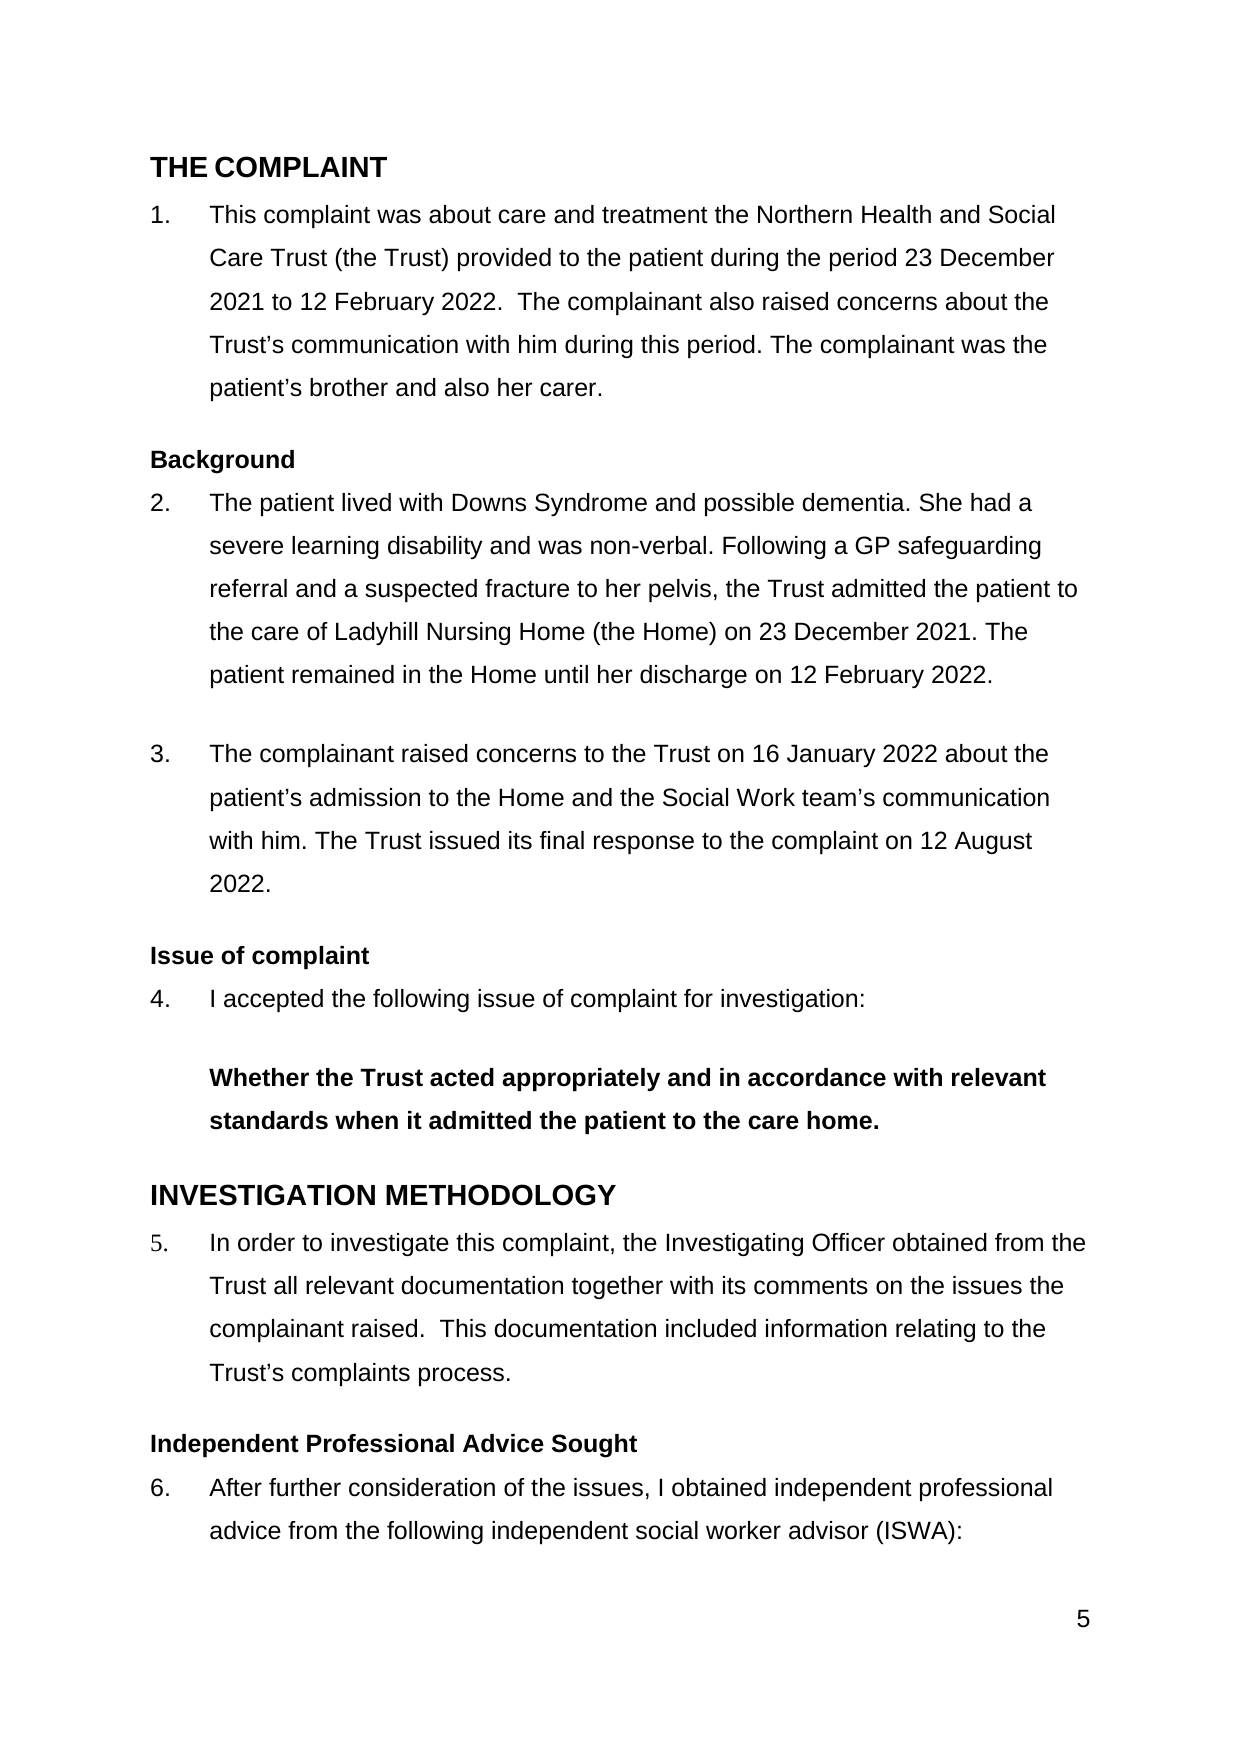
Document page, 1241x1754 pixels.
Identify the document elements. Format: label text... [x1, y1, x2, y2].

text Background [150, 445, 1090, 473]
text Issue of complaint [150, 941, 1090, 969]
list The patient lived with Downs Syndrome and possible dementia. She had a severe learning disability and was non-verbal. Following a GP safeguarding referral and a suspected fracture to her pelvis, the Trust admitted the patient to the care of Ladyhill Nursing Home (the Home) on 23 December 2021. The patient remained in the Home until her discharge on 12 February 2022. [150, 488, 1090, 689]
list In order to investigate this complaint, the Investigating Officer obtained from the Trust all relevant documentation together with its comments on the issues the complainant raised. This documentation included information relating to the Trust’s complaints process. [150, 1228, 1090, 1386]
text THE COMPLAINT [150, 150, 1090, 183]
list After further consideration of the issues, I obtained independent professional advice from the following independent social worker advisor (ISWA): [150, 1473, 1090, 1544]
list Whether the Trust acted appropriately and in accordance with relevant standards when it admitted the patient to the care home. [209, 1063, 1090, 1135]
list I accepted the following issue of complaint for investigation: [150, 984, 1090, 1012]
list The complainant raised concerns to the Trust on 16 January 2022 about the patient’s admission to the Home and the Social Work team’s communication with him. The Trust issued its final response to the complaint on 12 August 2022. [150, 739, 1090, 897]
list This complaint was about care and treatment the Northern Health and Social Care Trust (the Trust) provided to the patient during the period 23 December 2021 to 12 February 2022. The complainant also raised concerns about the Trust’s communication with him during this period. The complainant was the patient’s brother and also her carer. [150, 200, 1090, 402]
text Independent Professional Advice Sought [150, 1429, 1090, 1458]
text INVESTIGATION METHODOLOGY [150, 1178, 1090, 1211]
